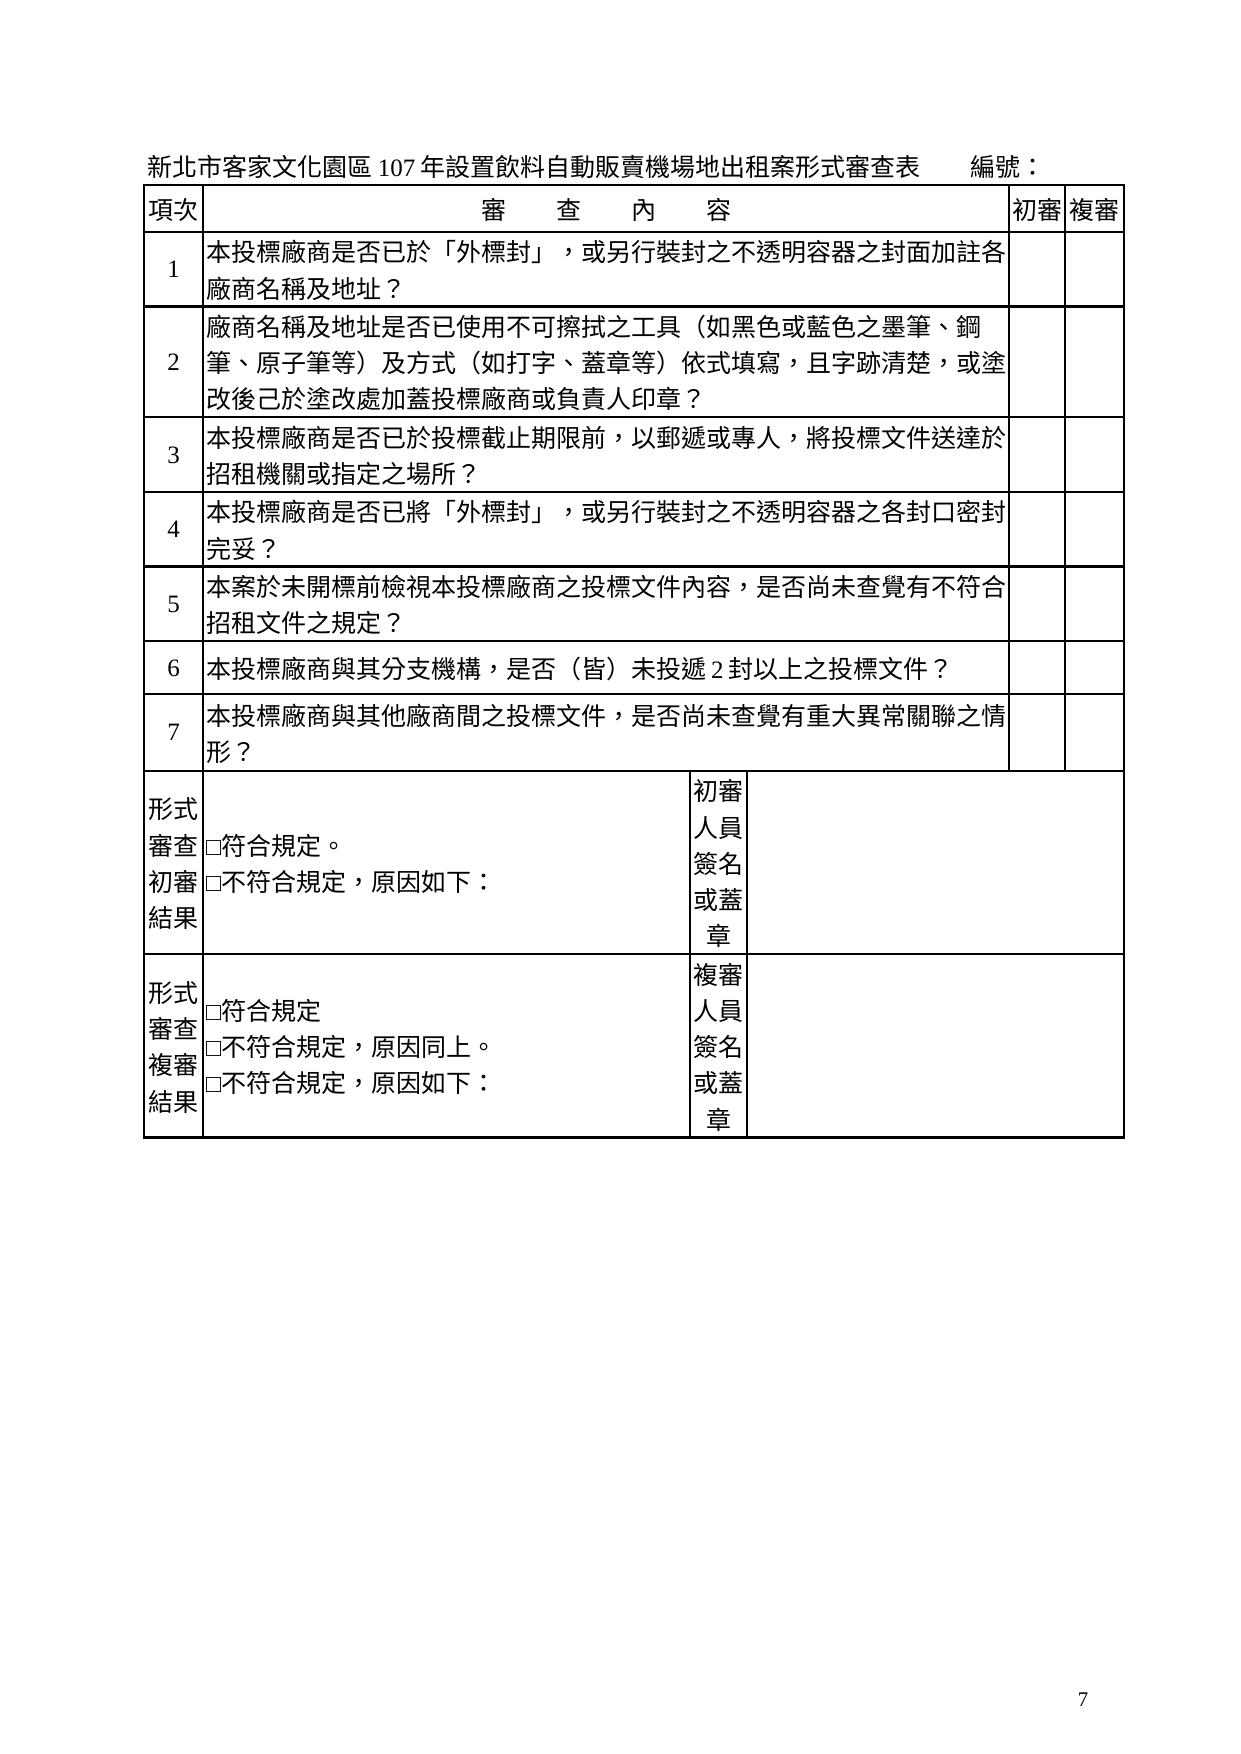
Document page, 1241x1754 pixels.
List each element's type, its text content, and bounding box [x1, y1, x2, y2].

table_cell [1010, 642, 1064, 693]
table_cell □符合規定。 □不符合規定，原因如下： [204, 772, 689, 953]
table_header 複審 [1066, 186, 1123, 231]
table_cell 本案於未開標前檢視本投標廠商之投標文件內容，是否尚未查覺有不符合招租文件之規定？ [204, 568, 1008, 640]
table_cell [1010, 568, 1064, 640]
table_cell 3 [145, 418, 202, 491]
table_cell 7 [145, 695, 202, 770]
table_cell [1066, 568, 1123, 640]
table_cell 形式審查初審結果 [145, 772, 202, 953]
table_cell 6 [145, 642, 202, 693]
table_header 審 查 內 容 [204, 186, 1008, 231]
text 新北市客家文化園區107年設置飲料自動販賣機場地出租案形式審查表 編號： [148, 148, 1092, 184]
table_cell 5 [145, 568, 202, 640]
table_cell 廠商名稱及地址是否已使用不可擦拭之工具（如黑色或藍色之墨筆、鋼筆、原子筆等）及方式（如打字、蓋章等）依式填寫，且字跡清楚，或塗改後己於塗改處加蓋投標廠商或負責人印章？ [204, 308, 1008, 416]
table_cell 本投標廠商是否已於「外標封」，或另行裝封之不透明容器之封面加註各廠商名稱及地址？ [204, 233, 1008, 305]
table_cell 本投標廠商與其分支機構，是否（皆）未投遞2封以上之投標文件？ [204, 642, 1008, 693]
table_cell [1010, 695, 1064, 770]
table_cell [1010, 418, 1064, 491]
table_cell 本投標廠商是否已將「外標封」，或另行裝封之不透明容器之各封口密封完妥？ [204, 493, 1008, 565]
table_cell 2 [145, 308, 202, 416]
table_cell [748, 772, 1123, 953]
table_cell 複審人員簽名或蓋章 [691, 955, 746, 1136]
table_cell 本投標廠商是否已於投標截止期限前，以郵遞或專人，將投標文件送達於招租機關或指定之場所？ [204, 418, 1008, 491]
table_cell [748, 955, 1123, 1136]
table_cell 形式審查複審結果 [145, 955, 202, 1136]
table_header 初審 [1010, 186, 1064, 231]
table_cell 本投標廠商與其他廠商間之投標文件，是否尚未查覺有重大異常關聯之情形？ [204, 695, 1008, 770]
table_cell [1066, 642, 1123, 693]
table_cell [1066, 493, 1123, 565]
table_cell 初審人員簽名或蓋章 [691, 772, 746, 953]
table_cell 1 [145, 233, 202, 305]
table_header 項次 [145, 186, 202, 231]
table_cell 4 [145, 493, 202, 565]
table_cell [1066, 695, 1123, 770]
table_cell [1010, 493, 1064, 565]
table_cell [1066, 418, 1123, 491]
table_cell □符合規定 □不符合規定，原因同上。 □不符合規定，原因如下： [204, 955, 689, 1136]
table_cell [1066, 308, 1123, 416]
table_cell [1010, 233, 1064, 305]
table_cell [1066, 233, 1123, 305]
table_cell [1010, 308, 1064, 416]
